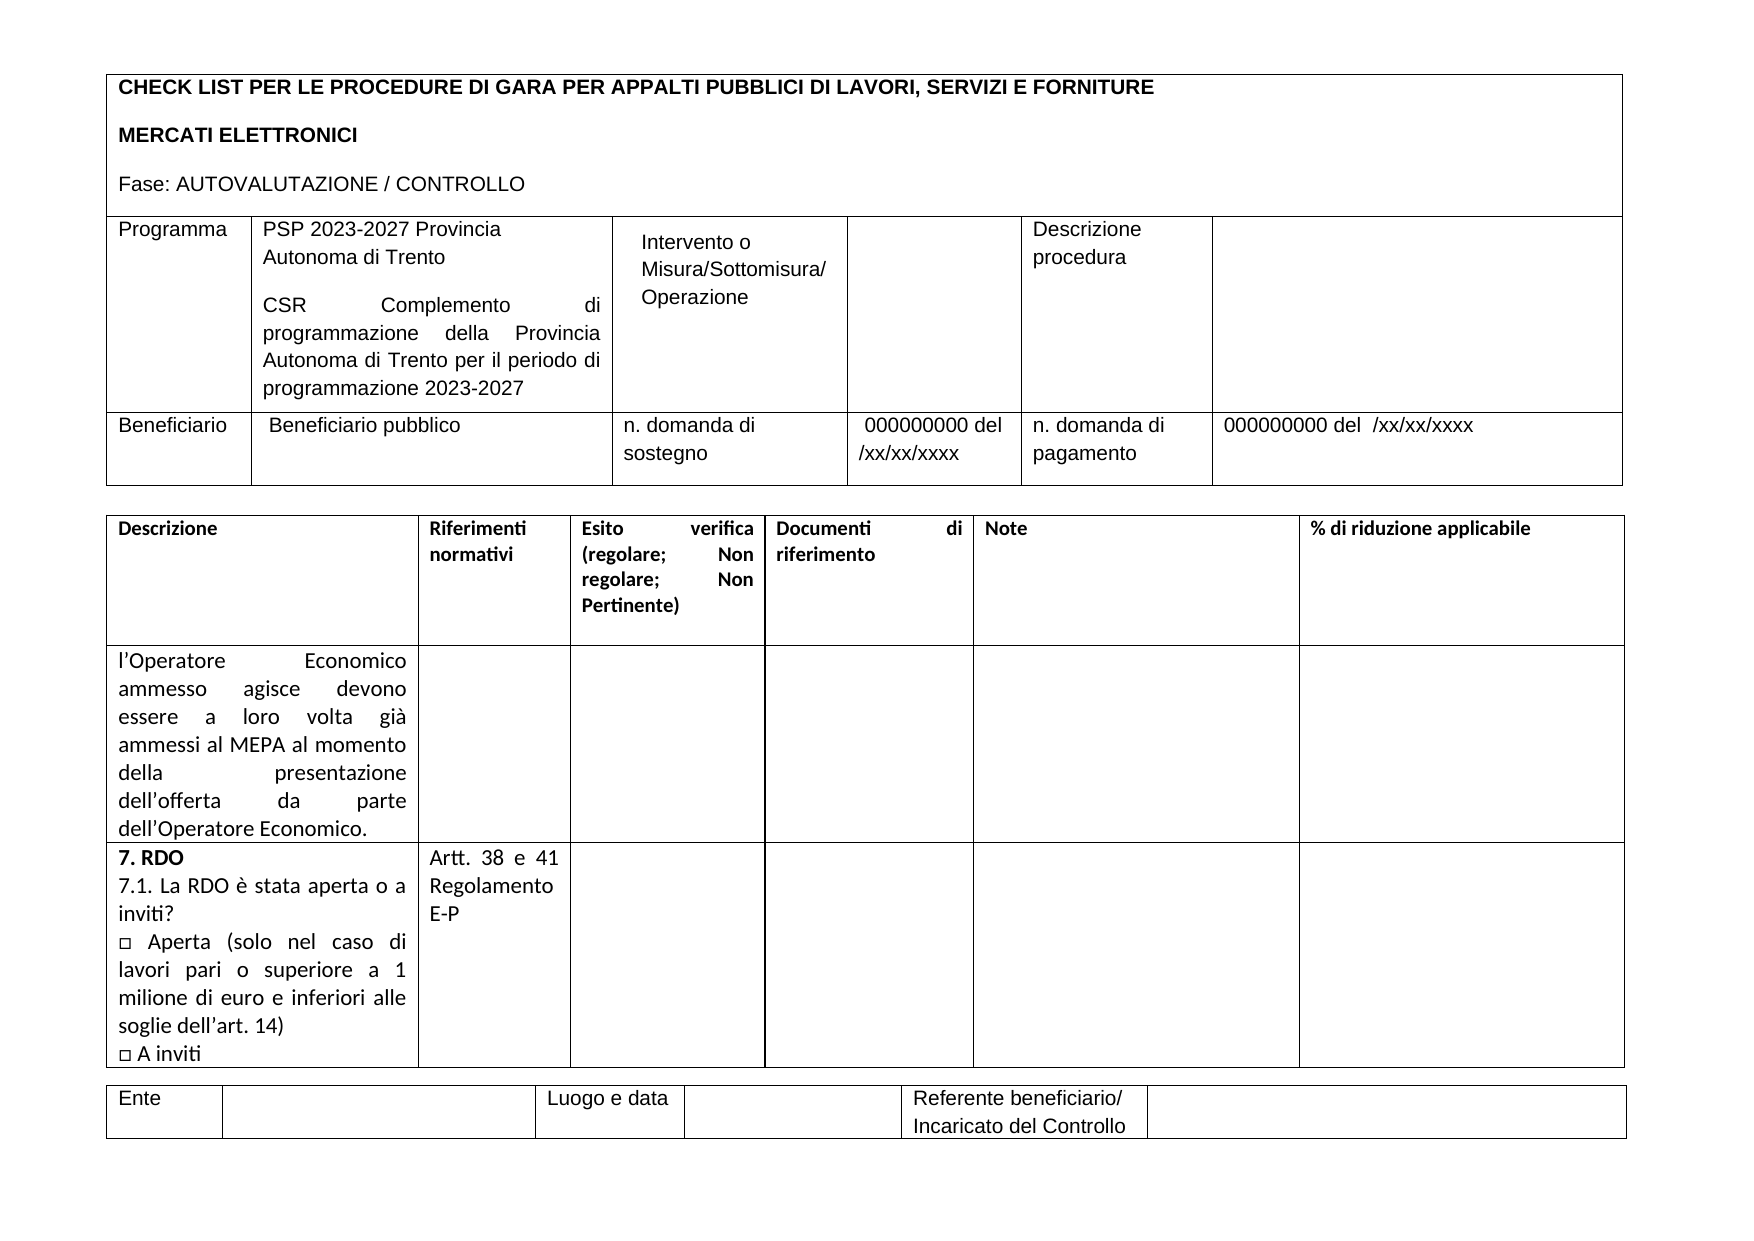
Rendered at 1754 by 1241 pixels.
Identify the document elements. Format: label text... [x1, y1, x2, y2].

table_cell l’Operatore Economico ammesso agisce devono essere a loro volta già ammessi al MEPA al momento della presentazione dell’offerta da parte dell’Operatore Economico. [107, 646, 418, 842]
table_cell [974, 843, 1299, 1067]
table_cell [571, 646, 764, 842]
table_cell [571, 843, 764, 1067]
table_cell Artt. 38 e 41 Regolamento E-P [419, 843, 570, 1067]
table_header Descrizione [107, 516, 418, 645]
table_cell [1300, 843, 1624, 1067]
table_cell [1300, 646, 1624, 842]
table_cell [974, 646, 1299, 842]
table_header Esito verifica (regolare; Non regolare; Non Pertinente) [571, 516, 764, 645]
table_cell [766, 646, 973, 842]
table_header % di riduzione applicabile [1300, 516, 1624, 645]
table_cell 7. RDO 7.1. La RDO è stata aperta o a inviti? □ Aperta (solo nel caso di lavori pari o superiore a 1 milione di euro e inferiori alle soglie dell’art. 14) □ A inviti [107, 843, 418, 1067]
table_header Note [974, 516, 1299, 645]
table_header Riferimenti normativi [419, 516, 570, 645]
table_cell [766, 843, 973, 1067]
table_cell [419, 646, 570, 842]
table_header Documenti di riferimento [766, 516, 973, 645]
